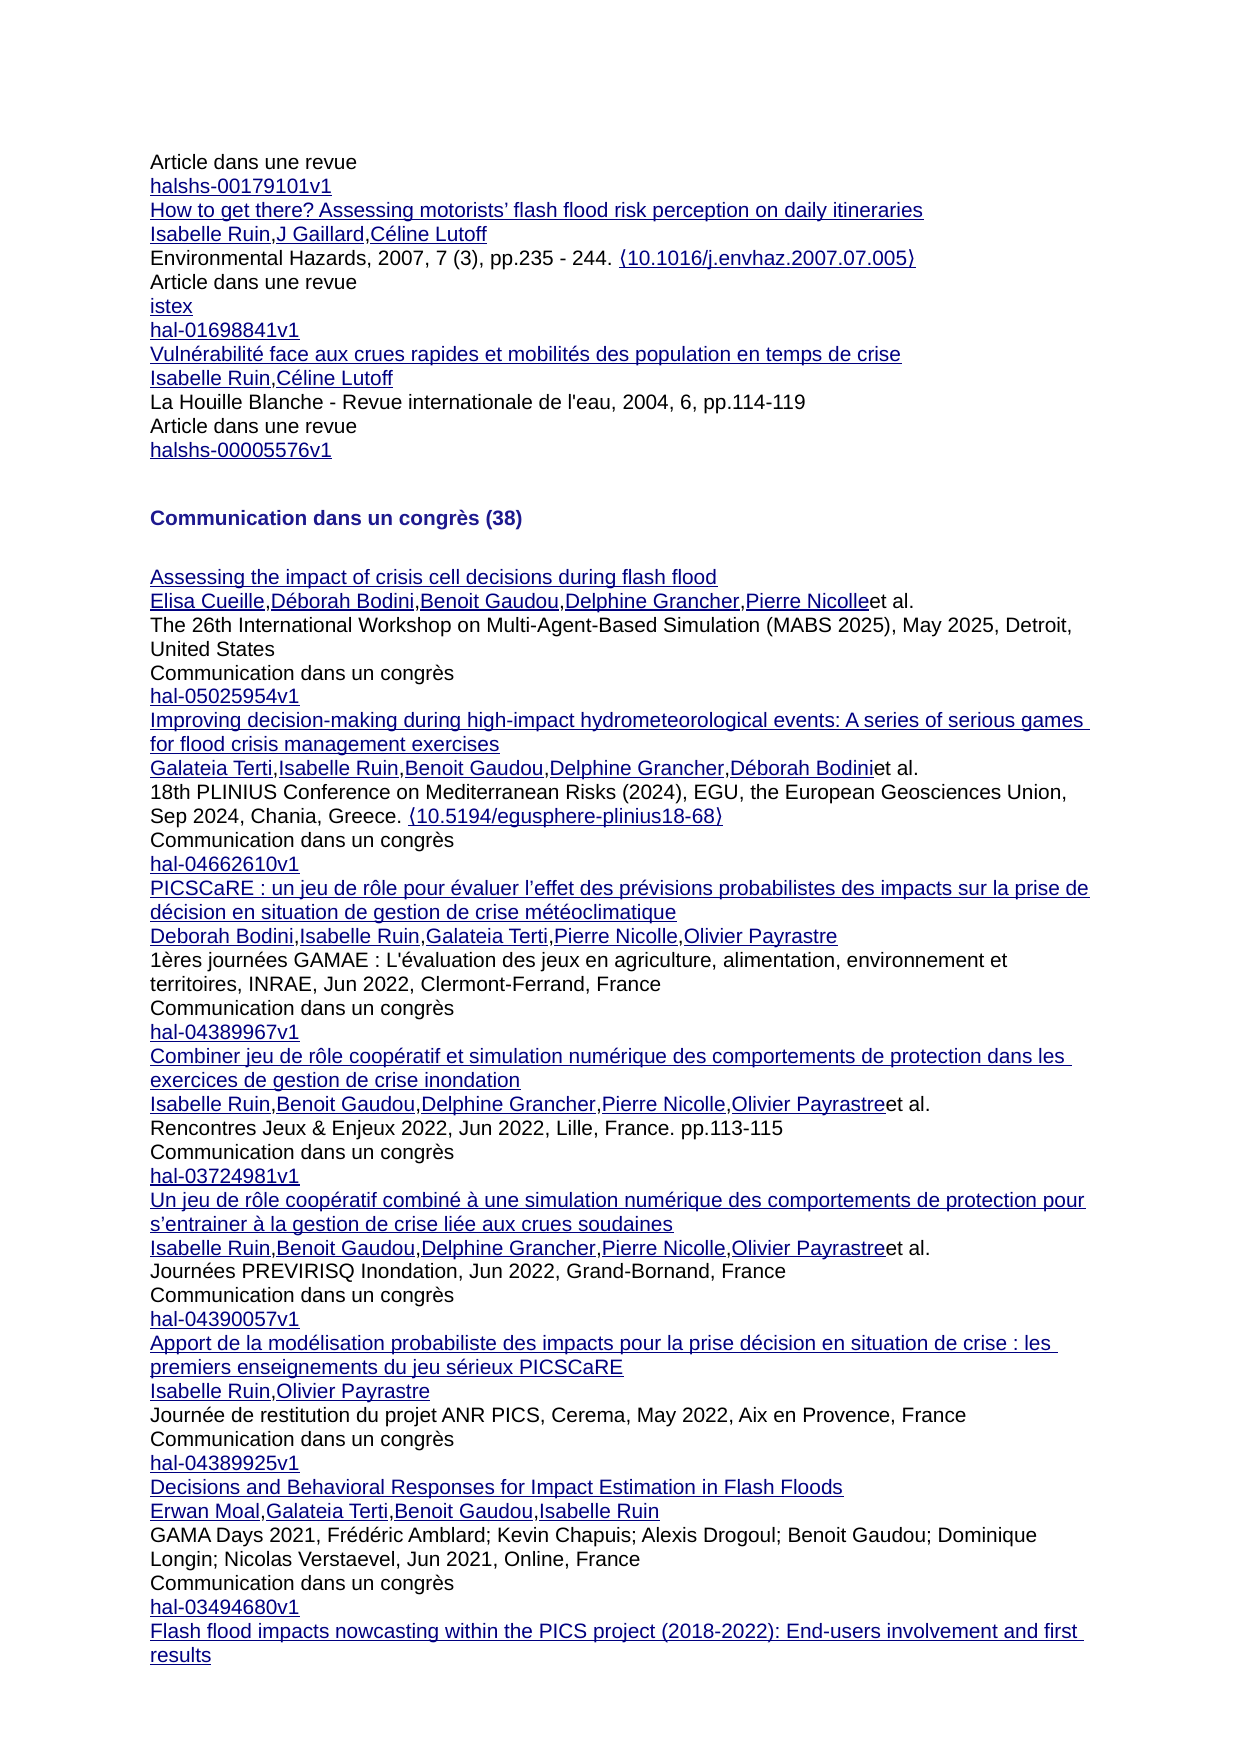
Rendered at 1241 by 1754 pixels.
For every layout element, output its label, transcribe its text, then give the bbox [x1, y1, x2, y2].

table_cell Un jeu de rôle coopératif combiné à une simulation numérique des comportements de protection pour s’entrainer à la gestion de crise liée aux crues soudaines Isabelle Ruin,Benoit Gaudou,Delphine Grancher,Pierre Nicolle,Olivier Payrastreet al. Journées PREVIRISQ Inondation, Jun 2022, Grand-Bornand, France Communication dans un congrès hal-04390057v1 [150, 1188, 1090, 1331]
table_cell Decisions and Behavioral Responses for Impact Estimation in Flash Floods Erwan Moal,Galateia Terti,Benoit Gaudou,Isabelle Ruin GAMA Days 2021, Frédéric Amblard; Kevin Chapuis; Alexis Drogoul; Benoit Gaudou; Dominique Longin; Nicolas Verstaevel, Jun 2021, Online, France Communication dans un congrès hal-03494680v1 [150, 1475, 1090, 1619]
subtitle Communication dans un congrès (38) [150, 506, 1090, 530]
table_cell PICSCaRE : un jeu de rôle pour évaluer l’effet des prévisions probabilistes des impacts sur la prise de [150, 876, 1090, 897]
table_cell Vulnérabilité face aux crues rapides et mobilités des population en temps de crise Isabelle Ruin,Céline Lutoff La Houille Blanche - Revue internationale de l'eau, 2004, 6, pp.114-119 Article dans une revue halshs-00005576v1 [150, 342, 1090, 461]
table_cell Flash flood impacts nowcasting within the PICS project (2018-2022): End-users involvement and first results [150, 1619, 1090, 1667]
table_cell décision en situation de gestion de crise météoclimatique Deborah Bodini,Isabelle Ruin,Galateia Terti,Pierre Nicolle,Olivier Payrastre 1ères journées GAMAE : L'évaluation des jeux en agriculture, alimentation, environnement et territoires, INRAE, Jun 2022, Clermont-Ferrand, France Communication dans un congrès hal-04389967v1 [150, 898, 1090, 1044]
table_cell Combiner jeu de rôle coopératif et simulation numérique des comportements de protection dans les exercices de gestion de crise inondation Isabelle Ruin,Benoit Gaudou,Delphine Grancher,Pierre Nicolle,Olivier Payrastreet al. Rencontres Jeux & Enjeux 2022, Jun 2022, Lille, France. pp.113-115 Communication dans un congrès hal-03724981v1 [150, 1044, 1090, 1187]
table_cell for flood crisis management exercises Galateia Terti,Isabelle Ruin,Benoit Gaudou,Delphine Grancher,Déborah Bodiniet al. 18th PLINIUS Conference on Mediterranean Risks (2024), EGU, the European Geosciences Union, Sep 2024, Chania, Greece. ⟨10.5194/egusphere-plinius18-68⟩ Communication dans un congrès hal-04662610v1 [150, 730, 1090, 876]
table_cell Apport de la modélisation probabiliste des impacts pour la prise décision en situation de crise : les premiers enseignements du jeu sérieux PICSCaRE Isabelle Ruin,Olivier Payrastre Journée de restitution du projet ANR PICS, Cerema, May 2022, Aix en Provence, France Communication dans un congrès hal-04389925v1 [150, 1331, 1090, 1475]
table_cell Article dans une revue halshs-00179101v1 [150, 150, 1090, 198]
table_cell How to get there? Assessing motorists’ flash flood risk perception on daily itineraries Isabelle Ruin,J Gaillard,Céline Lutoff Environmental Hazards, 2007, 7 (3), pp.235 - 244. ⟨10.1016/j.envhaz.2007.07.005⟩ Article dans une revue istex hal-01698841v1 [150, 198, 1090, 342]
table_header Assessing the impact of crisis cell decisions during flash flood Elisa Cueille,Déborah Bodini,Benoit Gaudou,Delphine Grancher,Pierre Nicolleet al. The 26th International Workshop on Multi-Agent-Based Simulation (MABS 2025), May 2025, Detroit, United States Communication dans un congrès hal-05025954v1 [150, 565, 1090, 708]
table_cell Improving decision-making during high-impact hydrometeorological events: A series of serious games [150, 708, 1090, 729]
